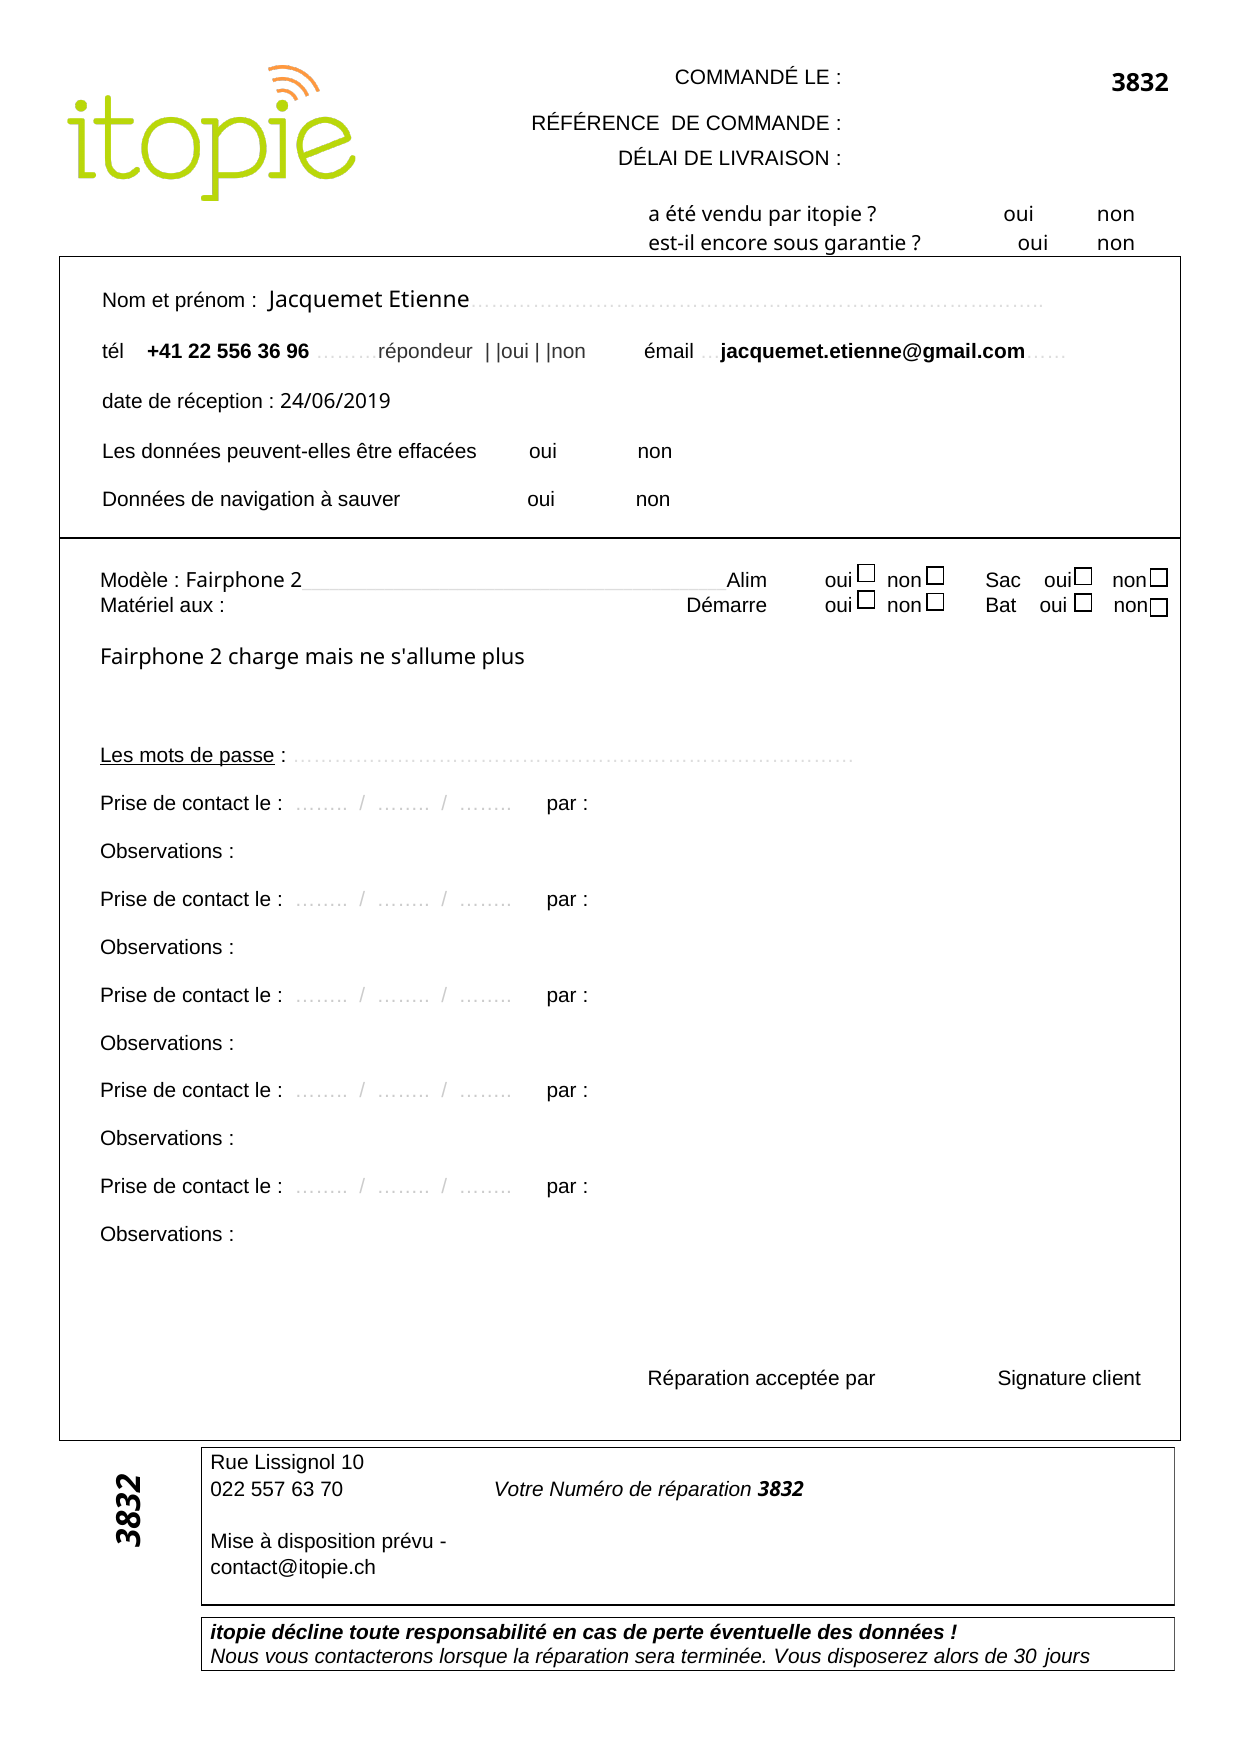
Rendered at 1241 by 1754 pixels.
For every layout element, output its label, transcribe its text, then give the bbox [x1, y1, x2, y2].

text Observations : [60, 1027, 1180, 1054]
table_header Rue Lissignol 10 022 557 63 70 Votre Numéro de réparation 3832 Mise à disposition prévu - contact@itopie.ch [195, 1441, 1180, 1611]
table_cell itopie décline toute responsabilité en cas de perte éventuelle des données ! Nous vous contacterons lorsque la réparation sera terminée. Vous disposerez alors de 30 jours [195, 1611, 1180, 1677]
text Matériel aux : Démarre oui non Bat oui non [60, 590, 1180, 617]
text Données de navigation à sauver oui non [60, 484, 1180, 511]
text Réparation acceptée par Signature client [60, 1363, 1180, 1390]
table_header COMMANDÉ LE : [490, 59, 847, 104]
text a été vendu par itopie ? oui non [59, 199, 1181, 228]
text est-il encore sous garantie ? oui non [59, 228, 1181, 256]
table_header 3832 [847, 59, 1180, 104]
text Modèle : Fairphone 2 Alim oui non Sac oui non [60, 562, 856, 590]
picture [67, 65, 356, 201]
text Les mots de passe : ……………………………………………………………………… [60, 740, 1180, 767]
text date de réception : 24/06/2019 [60, 383, 1180, 415]
text Observations : [60, 1219, 1180, 1246]
text Prise de contact le : …….. / …….. / …….. par : [60, 979, 1180, 1006]
text Prise de contact le : …….. / …….. / …….. par : [60, 1075, 1180, 1102]
text Fairphone 2 charge mais ne s'allume plus [60, 638, 1180, 671]
table_cell [847, 105, 1180, 140]
text Prise de contact le : …….. / …….. / …….. par : [60, 788, 1180, 815]
table_cell [847, 140, 1180, 175]
text Observations : [60, 931, 1180, 958]
text Prise de contact le : …….. / …….. / …….. par : [60, 1171, 1180, 1198]
text Nom et prénom : Jacquemet Etienne……………………………………………………………………….. [60, 280, 1180, 314]
text Les données peuvent-elles être effacées oui non [60, 436, 1180, 463]
table_cell RÉFÉRENCE DE COMMANDE : [490, 105, 847, 140]
text Modèle : Fairphone 2 Alim oui non Sac oui non [879, 562, 925, 590]
table_cell DÉLAI DE LIVRAISON : [490, 140, 847, 175]
text Modèle : Fairphone 2 Alim oui non Sac oui non [948, 562, 1180, 590]
text Observations : [60, 836, 1180, 863]
table_header 3832 [59, 1441, 195, 1677]
text Observations : [60, 1123, 1180, 1150]
text Prise de contact le : …….. / …….. / …….. par : [60, 883, 1180, 911]
text tél +41 22 556 36 96 ………répondeur | |oui | |non émail …jacquemet.etienne@gmail.com…… [60, 335, 1180, 362]
